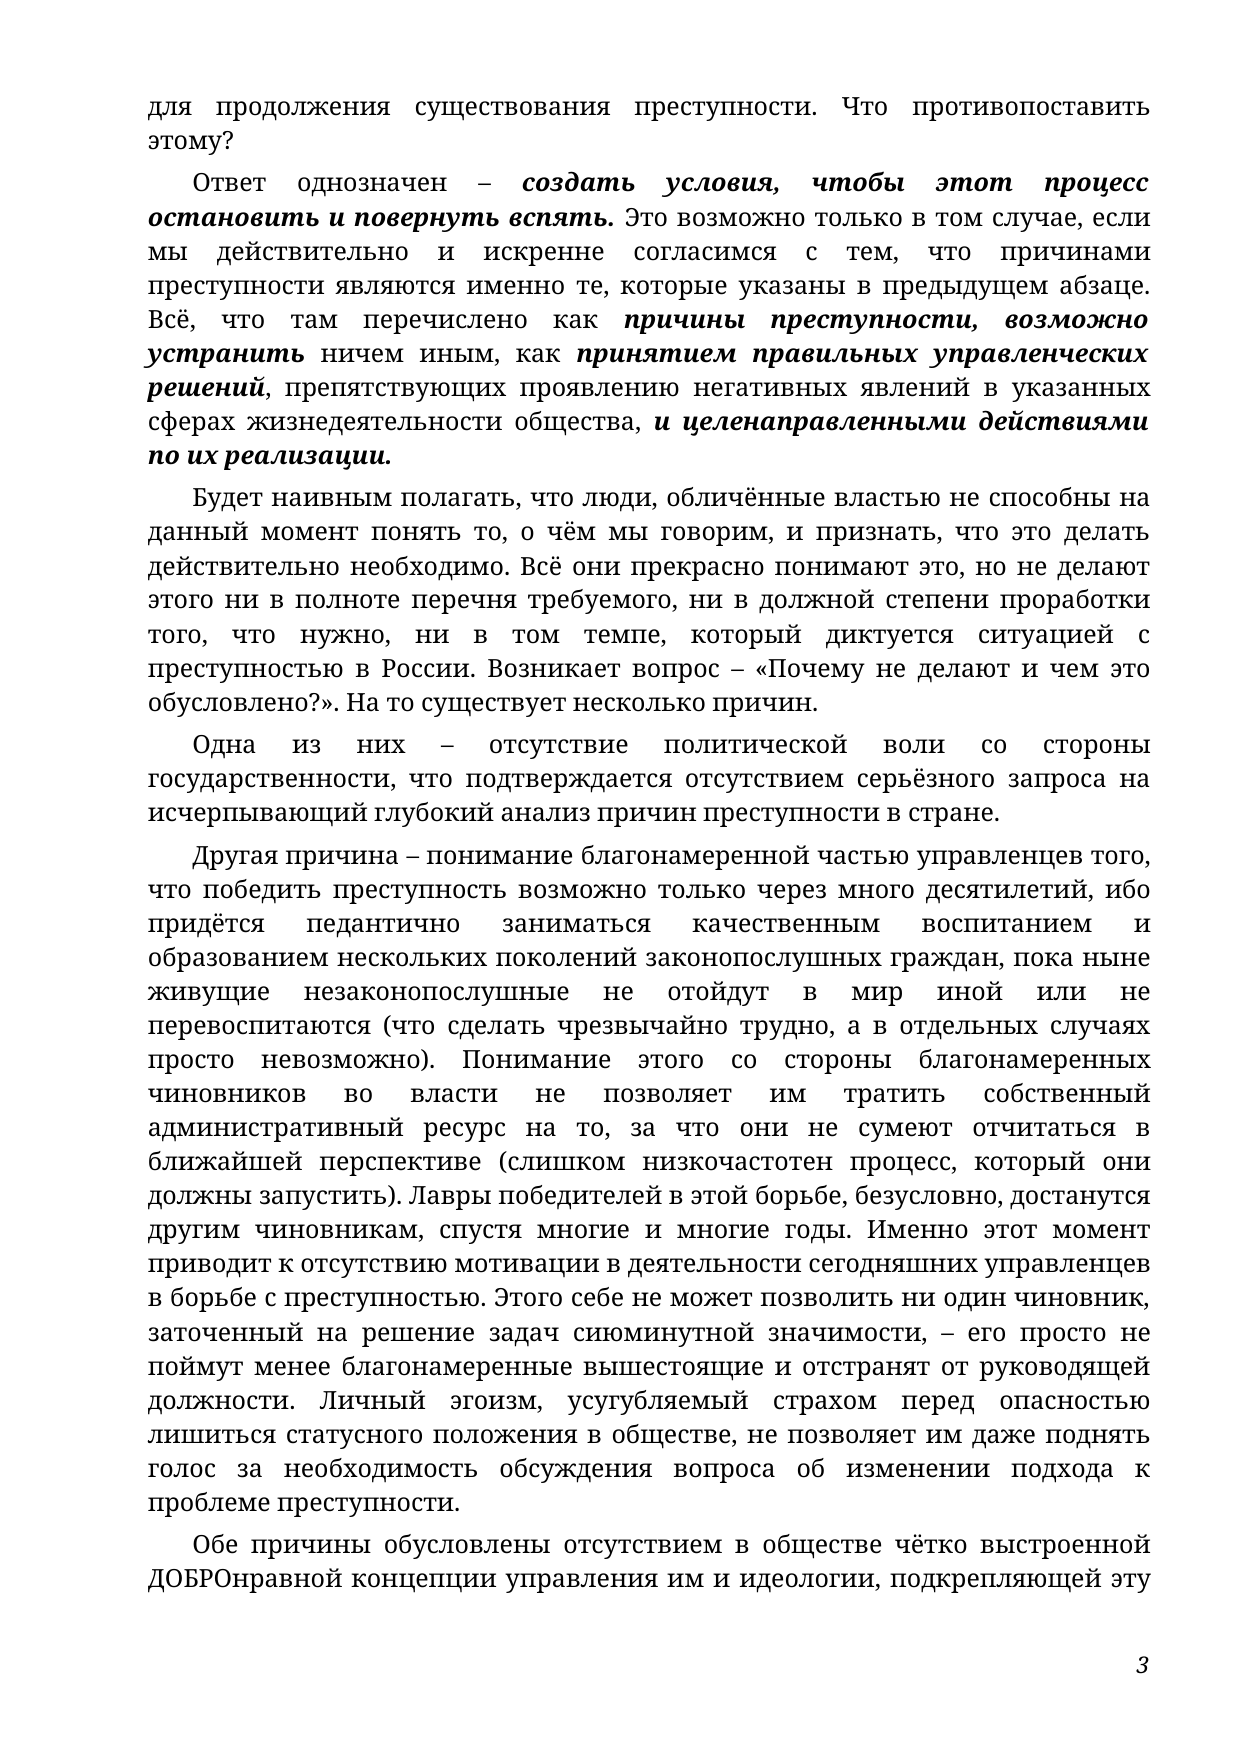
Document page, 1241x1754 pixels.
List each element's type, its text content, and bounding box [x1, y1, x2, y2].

text Будет наивным полагать, что люди, обличённые властью не способны на данный момент понять то, о чём мы говорим, и признать, что это делать действительно необходимо. Всё они прекрасно понимают это, но не делают этого ни в полноте перечня требуемого, ни в должной степени проработки того, что нужно, ни в том темпе, который диктуется ситуацией с преступностью в России. Возникает вопрос – «Почему не делают и чем это обусловлено?». На то существует несколько причин. [148, 480, 1152, 718]
text Одна из них – отсутствие политической воли со стороны государственности, что подтверждается отсутствием серьёзного запроса на исчерпывающий глубокий анализ причин преступности в стране. [148, 727, 1152, 829]
text Другая причина – понимание благонамеренной частью управленцев того, что победить преступность возможно только через много десятилетий, ибо придётся педантично заниматься качественным воспитанием и образованием нескольких поколений законопослушных граждан, пока ныне живущие незаконопослушные не отойдут в мир иной или не перевоспитаются (что сделать чрезвычайно трудно, а в отдельных случаях просто невозможно). Понимание этого со стороны благонамеренных чиновников во власти не позволяет им тратить собственный административный ресурс на то, за что они не сумеют отчитаться в ближайшей перспективе (слишком низкочастотен процесс, который они должны запустить). Лавры победителей в этой борьбе, безусловно, достанутся другим чиновникам, спустя многие и многие годы. Именно этот момент приводит к отсутствию мотивации в деятельности сегодняшних управленцев в борьбе с преступностью. Этого себе не может позволить ни один чиновник, заточенный на решение задач сиюминутной значимости, – его просто не поймут менее благонамеренные вышестоящие и отстранят от руководящей должности. Личный эгоизм, усугубляемый страхом перед опасностью лишиться статусного положения в обществе, не позволяет им даже поднять голос за необходимость обсуждения вопроса об изменении подхода к проблеме преступности. [148, 837, 1152, 1518]
text Ответ однозначен – создать условия, чтобы этот процесс остановить и повернуть вспять. Это возможно только в том случае, если мы действительно и искренне согласимся с тем, что причинами преступности являются именно те, которые указаны в предыдущем абзаце. Всё, что там перечислено как причины преступности, возможно устранить ничем иным, как принятием правильных управленческих решений, препятствующих проявлению негативных явлений в указанных сферах жизнедеятельности общества, и целенаправленными действиями по их реализации. [148, 165, 1152, 472]
text Обе причины обусловлены отсутствием в обществе чётко выстроенной ДОБРОнравной концепции управления им и идеологии, подкрепляющей эту [148, 1527, 1152, 1595]
text для продолжения существования преступности. Что противопоставить этому? [148, 89, 1152, 157]
